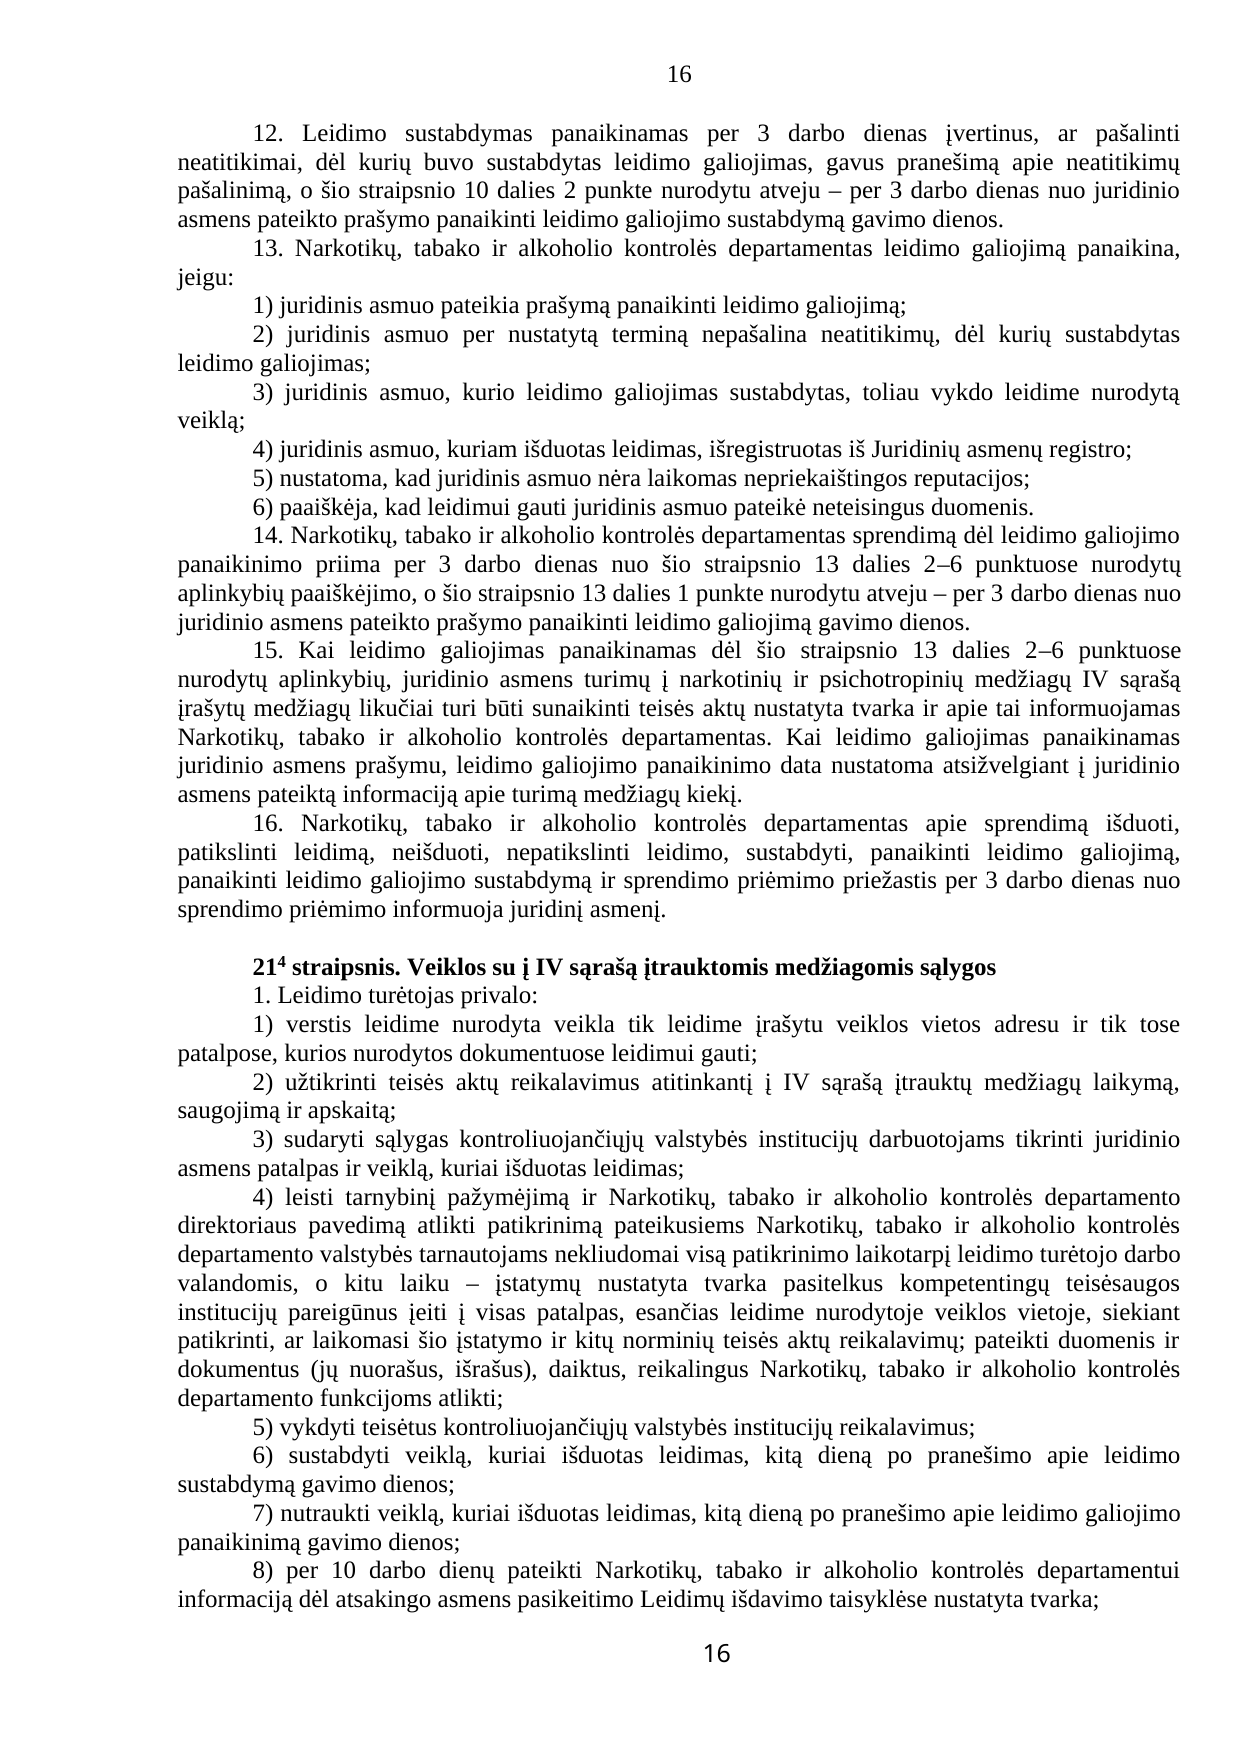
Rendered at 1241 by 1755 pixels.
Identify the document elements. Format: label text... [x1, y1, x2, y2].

text 15. Kai leidimo galiojimas panaikinamas dėl šio straipsnio 13 dalies 2–6 punktuose nurodytų aplinkybių, juridinio asmens turimų į narkotinių ir psichotropinių medžiagų IV sąrašą įrašytų medžiagų likučiai turi būti sunaikinti teisės aktų nustatyta tvarka ir apie tai informuojamas Narkotikų, tabako ir alkoholio kontrolės departamentas. Kai leidimo galiojimas panaikinamas juridinio asmens prašymu, leidimo galiojimo panaikinimo data nustatoma atsižvelgiant į juridinio asmens pateiktą informaciją apie turimą medžiagų kiekį. [177, 636, 1181, 808]
text 1. Leidimo turėtojas privalo: [177, 981, 1181, 1009]
text 1) verstis leidime nurodyta veikla tik leidime įrašytu veiklos vietos adresu ir tik tose patalpose, kurios nurodytos dokumentuose leidimui gauti; [177, 1009, 1181, 1067]
text 6) paaiškėja, kad leidimui gauti juridinis asmuo pateikė neteisingus duomenis. [177, 492, 1181, 521]
text 3) sudaryti sąlygas kontroliuojančiųjų valstybės institucijų darbuotojams tikrinti juridinio asmens patalpas ir veiklą, kuriai išduotas leidimas; [177, 1124, 1181, 1182]
text 1) juridinis asmuo pateikia prašymą panaikinti leidimo galiojimą; [177, 291, 1181, 319]
text 13. Narkotikų, tabako ir alkoholio kontrolės departamentas leidimo galiojimą panaikina, jeigu: [177, 233, 1181, 291]
text 214 straipsnis. Veiklos su į IV sąrašą įtrauktomis medžiagomis sąlygos [177, 952, 1181, 981]
text 3) juridinis asmuo, kurio leidimo galiojimas sustabdytas, toliau vykdo leidime nurodytą veiklą; [177, 377, 1181, 434]
text 12. Leidimo sustabdymas panaikinamas per 3 darbo dienas įvertinus, ar pašalinti neatitikimai, dėl kurių buvo sustabdytas leidimo galiojimas, gavus pranešimą apie neatitikimų pašalinimą, o šio straipsnio 10 dalies 2 punkte nurodytu atveju – per 3 darbo dienas nuo juridinio asmens pateikto prašymo panaikinti leidimo galiojimo sustabdymą gavimo dienos. [177, 118, 1181, 233]
text 8) per 10 darbo dienų pateikti Narkotikų, tabako ir alkoholio kontrolės departamentui informaciją dėl atsakingo asmens pasikeitimo Leidimų išdavimo taisyklėse nustatyta tvarka; [177, 1556, 1181, 1613]
text 16. Narkotikų, tabako ir alkoholio kontrolės departamentas apie sprendimą išduoti, patikslinti leidimą, neišduoti, nepatikslinti leidimo, sustabdyti, panaikinti leidimo galiojimą, panaikinti leidimo galiojimo sustabdymą ir sprendimo priėmimo priežastis per 3 darbo dienas nuo sprendimo priėmimo informuoja juridinį asmenį. [177, 808, 1181, 923]
text 14. Narkotikų, tabako ir alkoholio kontrolės departamentas sprendimą dėl leidimo galiojimo panaikinimo priima per 3 darbo dienas nuo šio straipsnio 13 dalies 2–6 punktuose nurodytų aplinkybių paaiškėjimo, o šio straipsnio 13 dalies 1 punkte nurodytu atveju – per 3 darbo dienas nuo juridinio asmens pateikto prašymo panaikinti leidimo galiojimą gavimo dienos. [177, 521, 1181, 636]
text 2) juridinis asmuo per nustatytą terminą nepašalina neatitikimų, dėl kurių sustabdytas leidimo galiojimas; [177, 319, 1181, 377]
text 2) užtikrinti teisės aktų reikalavimus atitinkantį į IV sąrašą įtrauktų medžiagų laikymą, saugojimą ir apskaitą; [177, 1067, 1181, 1124]
text 7) nutraukti veiklą, kuriai išduotas leidimas, kitą dieną po pranešimo apie leidimo galiojimo panaikinimą gavimo dienos; [177, 1498, 1181, 1556]
text 5) nustatoma, kad juridinis asmuo nėra laikomas nepriekaištingos reputacijos; [177, 463, 1181, 492]
text 6) sustabdyti veiklą, kuriai išduotas leidimas, kitą dieną po pranešimo apie leidimo sustabdymą gavimo dienos; [177, 1441, 1181, 1498]
text 5) vykdyti teisėtus kontroliuojančiųjų valstybės institucijų reikalavimus; [177, 1412, 1181, 1441]
text 4) juridinis asmuo, kuriam išduotas leidimas, išregistruotas iš Juridinių asmenų registro; [177, 434, 1181, 463]
text 4) leisti tarnybinį pažymėjimą ir Narkotikų, tabako ir alkoholio kontrolės departamento direktoriaus pavedimą atlikti patikrinimą pateikusiems Narkotikų, tabako ir alkoholio kontrolės departamento valstybės tarnautojams nekliudomai visą patikrinimo laikotarpį leidimo turėtojo darbo valandomis, o kitu laiku – įstatymų nustatyta tvarka pasitelkus kompetentingų teisėsaugos institucijų pareigūnus įeiti į visas patalpas, esančias leidime nurodytoje veiklos vietoje, siekiant patikrinti, ar laikomasi šio įstatymo ir kitų norminių teisės aktų reikalavimų; pateikti duomenis ir dokumentus (jų nuorašus, išrašus), daiktus, reikalingus Narkotikų, tabako ir alkoholio kontrolės departamento funkcijoms atlikti; [177, 1182, 1181, 1412]
